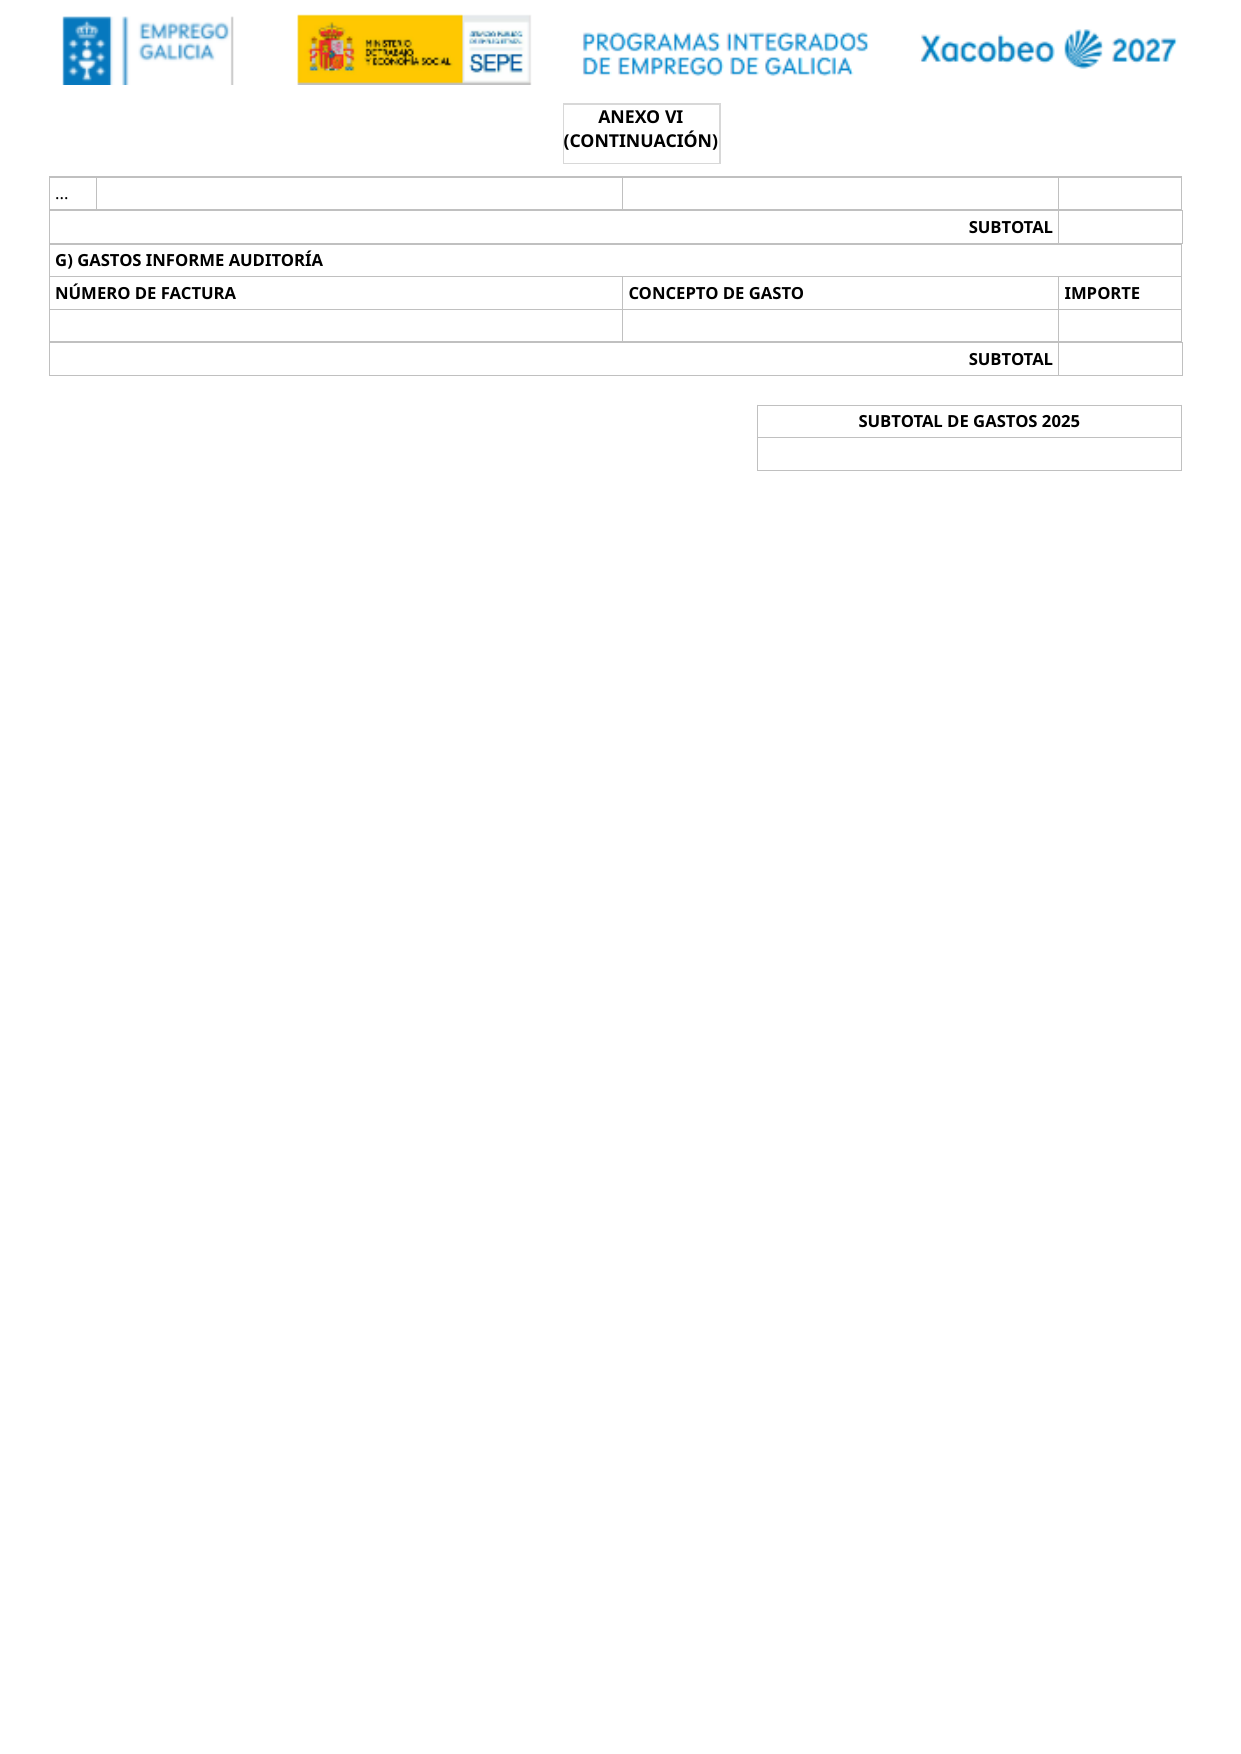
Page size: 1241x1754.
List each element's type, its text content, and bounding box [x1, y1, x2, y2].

table_header SUBTOTAL [50, 211, 1058, 242]
table_cell IMPORTE [1059, 277, 1181, 309]
picture [53, 12, 1188, 85]
table_cell [97, 178, 622, 209]
table_header [1059, 211, 1182, 242]
table_cell [50, 310, 622, 341]
table_cell [758, 438, 1181, 470]
table_cell ... [50, 178, 96, 209]
table_header SUBTOTAL [50, 343, 1058, 375]
table_header SUBTOTAL DE GASTOS 2025 [758, 406, 1181, 437]
table_cell [623, 310, 1058, 341]
table_header G) GASTOS INFORME AUDITORÍA [50, 245, 1181, 276]
table_cell [623, 178, 1058, 209]
table_cell CONCEPTO DE GASTO [623, 277, 1058, 309]
table_cell [1059, 178, 1181, 209]
table_cell NÚMERO DE FACTURA [50, 277, 622, 309]
table_header [1059, 343, 1182, 375]
table_cell [1059, 310, 1181, 341]
